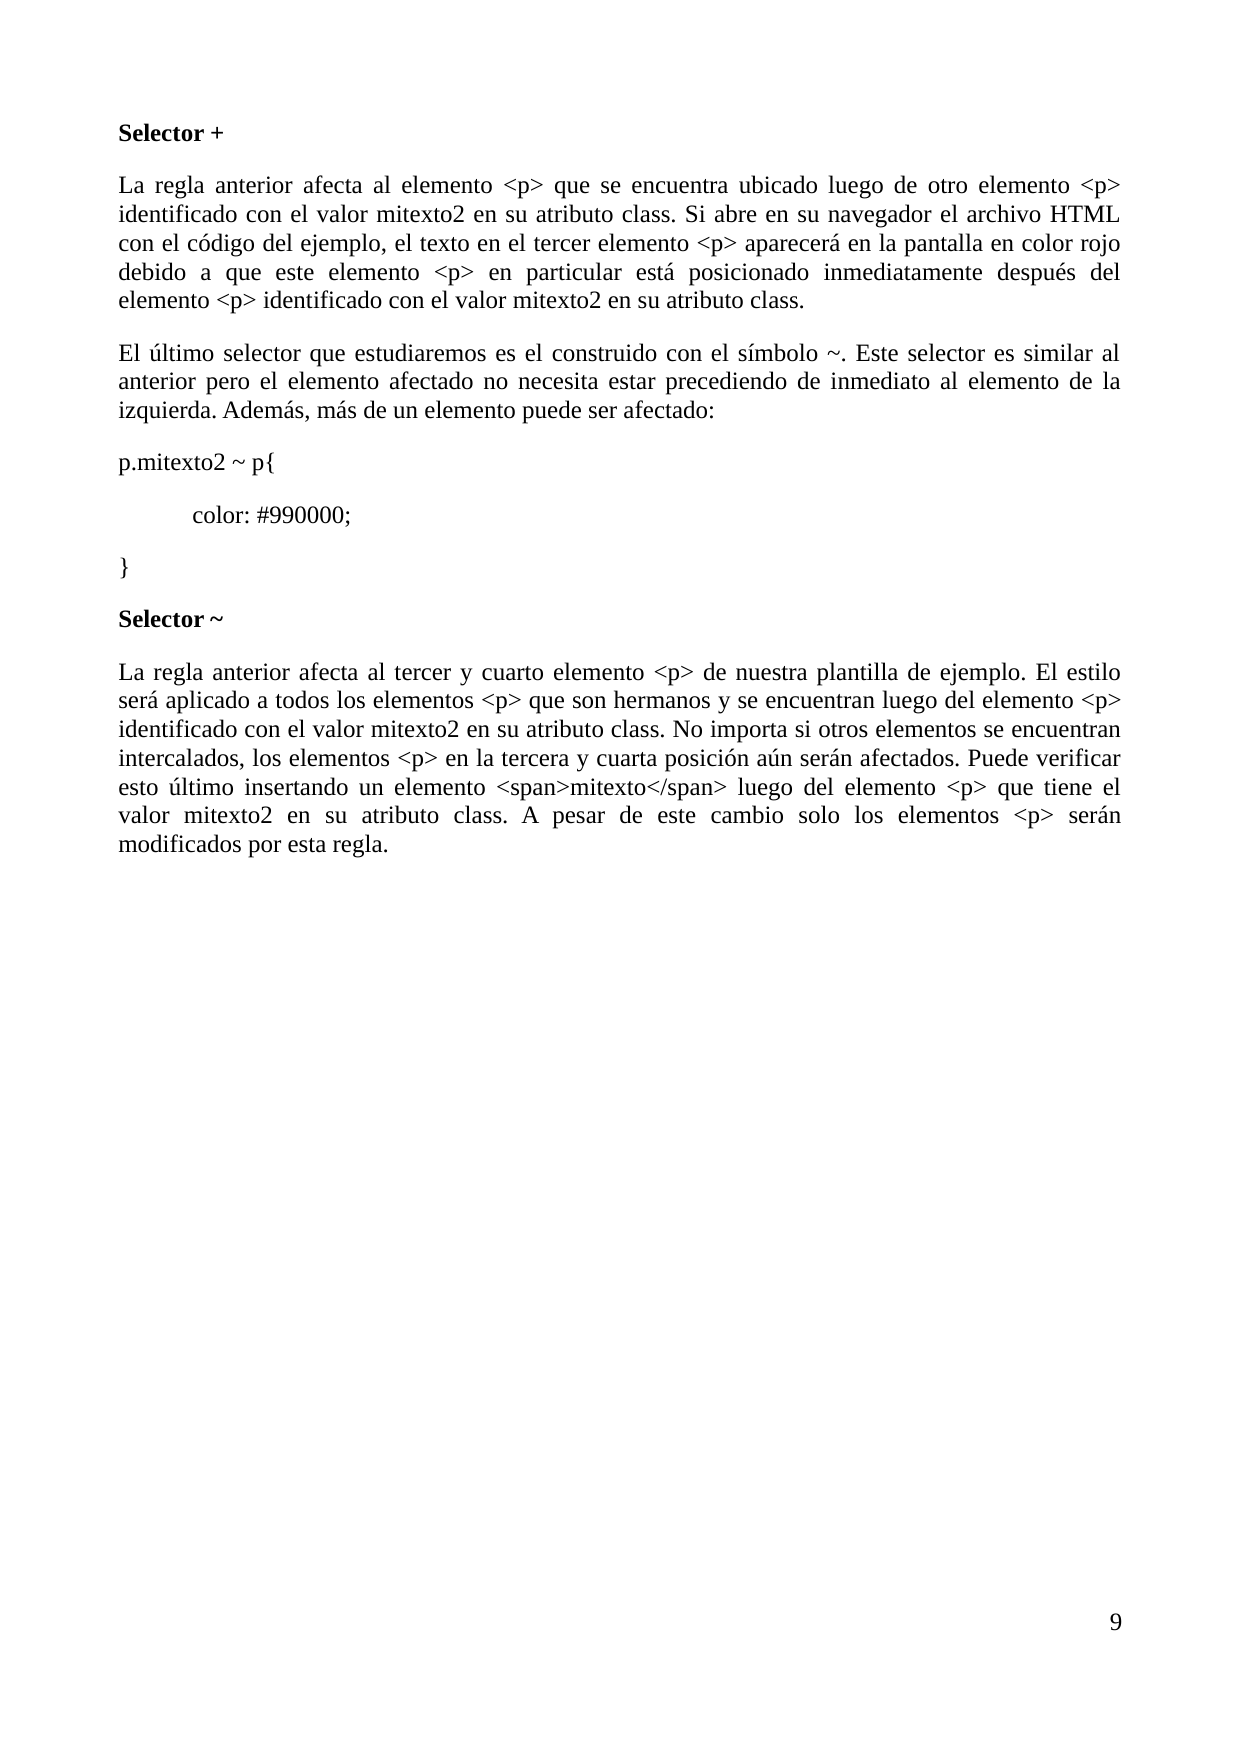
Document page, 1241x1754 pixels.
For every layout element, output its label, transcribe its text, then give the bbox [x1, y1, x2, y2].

text La regla anterior afecta al elemento <p> que se encuentra ubicado luego de otro elemento <p> identificado con el valor mitexto2 en su atributo class. Si abre en su navegador el archivo HTML con el código del ejemplo, el texto en el tercer elemento <p> aparecerá en la pantalla en color rojo debido a que este elemento <p> en particular está posicionado inmediatamente después del elemento <p> identificado con el valor mitexto2 en su atributo class. [118, 170, 1122, 314]
text La regla anterior afecta al tercer y cuarto elemento <p> de nuestra plantilla de ejemplo. El estilo será aplicado a todos los elementos <p> que son hermanos y se encuentran luego del elemento <p> identificado con el valor mitexto2 en su atributo class. No importa si otros elementos se encuentran intercalados, los elementos <p> en la tercera y cuarta posición aún serán afectados. Puede verificar esto último insertando un elemento <span>mitexto</span> luego del elemento <p> que tiene el valor mitexto2 en su atributo class. A pesar de este cambio solo los elementos <p> serán modificados por esta regla. [118, 657, 1122, 858]
text color: #990000; [118, 500, 1122, 528]
text El último selector que estudiaremos es el construido con el símbolo ~. Este selector es similar al anterior pero el elemento afectado no necesita estar precediendo de inmediato al elemento de la izquierda. Además, más de un elemento puede ser afectado: [118, 338, 1122, 424]
text Selector + [118, 118, 1122, 147]
text p.mitexto2 ~ p{ [118, 447, 1122, 476]
text Selector ~ [118, 604, 1122, 633]
text } [118, 552, 1122, 581]
